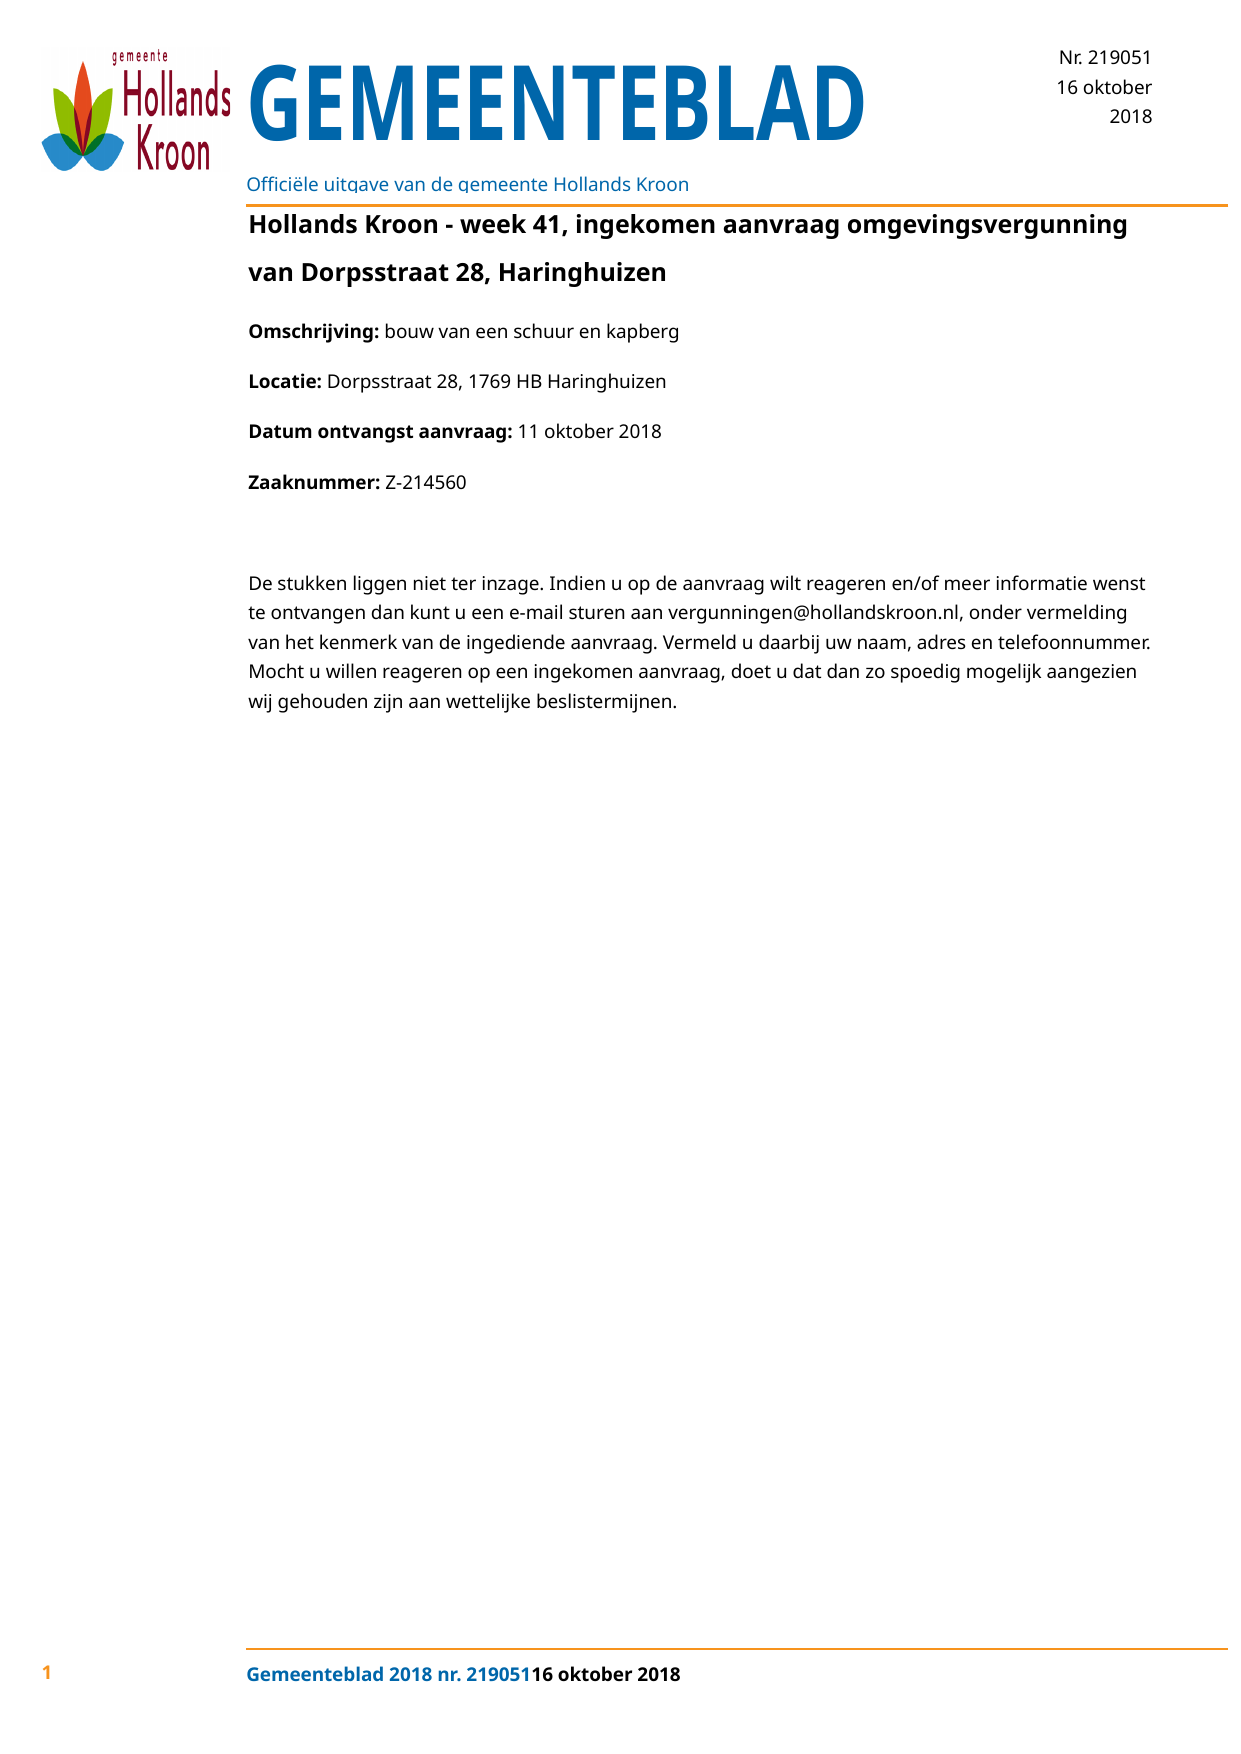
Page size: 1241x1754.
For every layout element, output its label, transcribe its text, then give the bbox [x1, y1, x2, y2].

text Hollands Kroon - week 41, ingekomen aanvraag omgevingsvergunning van Dorpsstraat 28, Haringhuizen [248, 207, 1152, 288]
text Zaaknummer: Z-214560 [248, 469, 1152, 495]
picture [41, 47, 231, 172]
text De stukken liggen niet ter inzage. Indien u op de aanvraag wilt reageren en/of meer informatie wenst te ontvangen dan kunt u een e-mail sturen aan vergunningen@hollandskroon.nl, onder vermelding van het kenmerk van de ingediende aanvraag. Vermeld u daarbij uw naam, adres en telefoonnummer. Mocht u willen reageren op een ingekomen aanvraag, doet u dat dan zo spoedig mogelijk aangezien wij gehouden zijn aan wettelijke beslistermijnen. [248, 570, 1152, 714]
text Locatie: Dorpsstraat 28, 1769 HB Haringhuizen [248, 368, 1152, 394]
text Datum ontvangst aanvraag: 11 oktober 2018 [248, 419, 1152, 444]
text Omschrijving: bouw van een schuur en kapberg [248, 318, 1152, 344]
